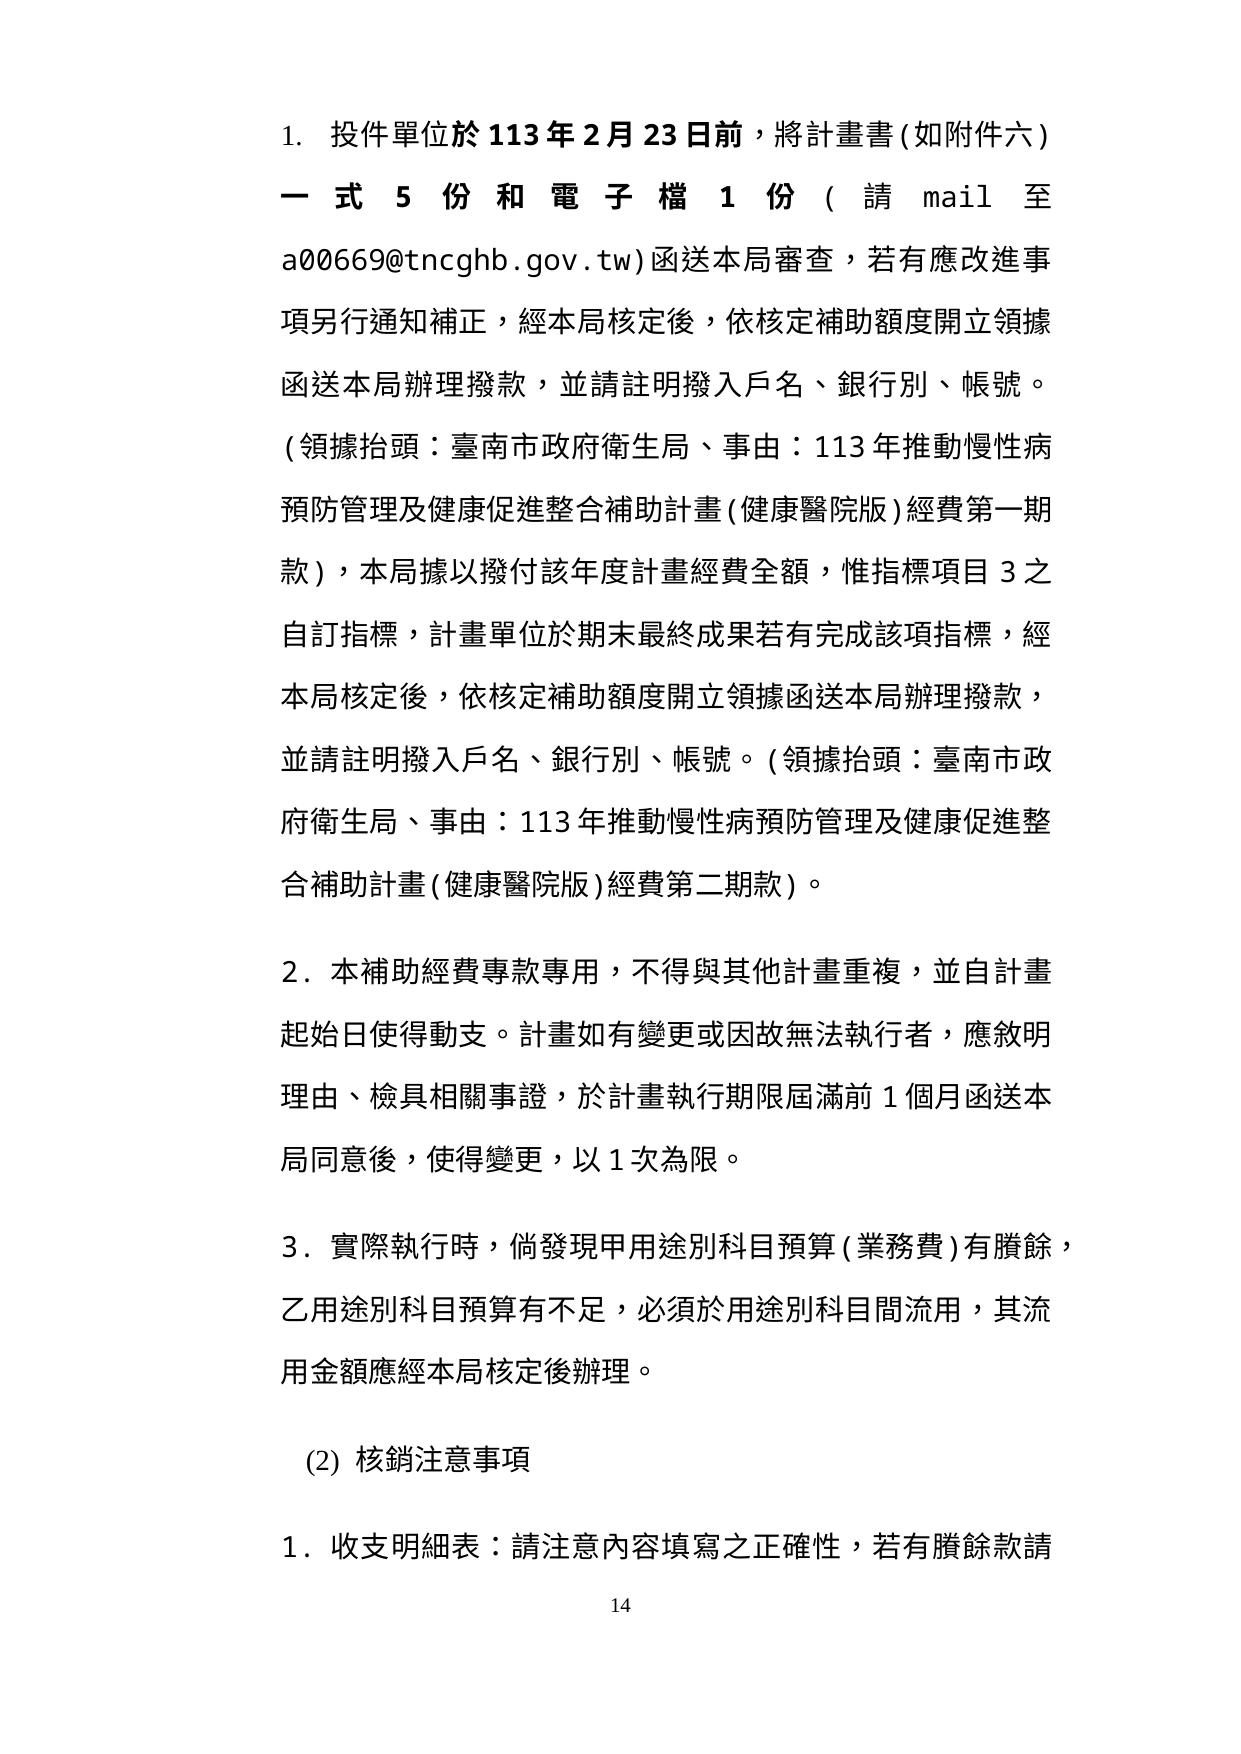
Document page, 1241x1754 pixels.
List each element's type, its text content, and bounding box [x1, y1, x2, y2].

list 實際執行時，倘發現甲用途別科目預算(業務費)有賸餘，乙用途別科目預算有不足，必須於用途別科目間流用，其流用金額應經本局核定後辦理。 [281, 1203, 1053, 1391]
list 收支明細表：請注意內容填寫之正確性，若有賸餘款請 [281, 1503, 1053, 1566]
list 本補助經費專款專用，不得與其他計畫重複，並自計畫起始日使得動支。計畫如有變更或因故無法執行者，應敘明理由、檢具相關事證，於計畫執行期限屆滿前1個月函送本局同意後，使得變更，以1次為限。 [281, 928, 1053, 1178]
list 投件單位於113年2月23日前，將計畫書(如附件六)一式5份和電子檔1份(請mail至a00669@tncghb.gov.tw)函送本局審查，若有應改進事項另行通知補正，經本局核定後，依核定補助額度開立領據函送本局辦理撥款，並請註明撥入戶名、銀行別、帳號。(領據抬頭：臺南市政府衛生局、事由：113年推動慢性病預防管理及健康促進整合補助計畫(健康醫院版)經費第一期款)，本局據以撥付該年度計畫經費全額，惟指標項目3之自訂指標，計畫單位於期末最終成果若有完成該項指標，經本局核定後，依核定補助額度開立領據函送本局辦理撥款，並請註明撥入戶名、銀行別、帳號。(領據抬頭：臺南市政府衛生局、事由：113年推動慢性病預防管理及健康促進整合補助計畫(健康醫院版)經費第二期款)。 [281, 91, 1053, 903]
list 核銷注意事項 [306, 1416, 1053, 1478]
